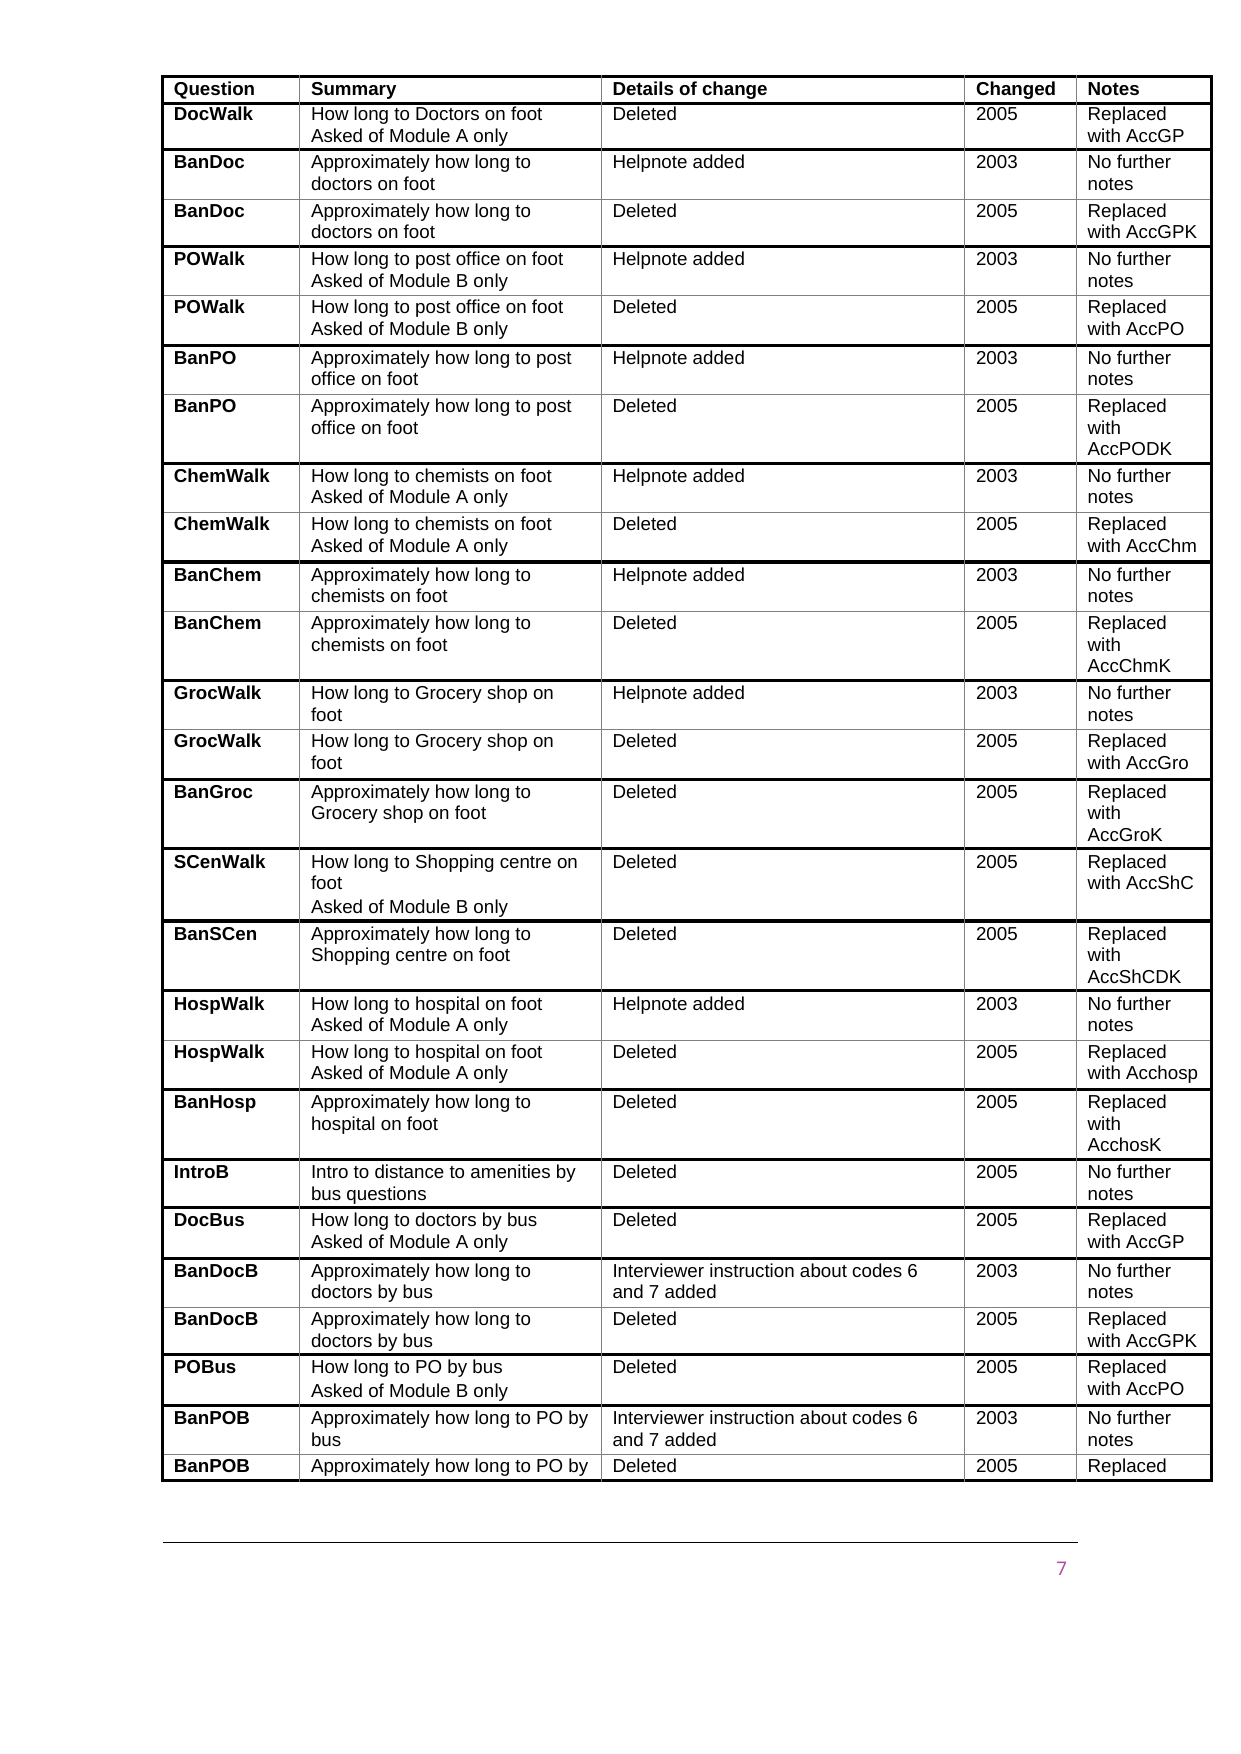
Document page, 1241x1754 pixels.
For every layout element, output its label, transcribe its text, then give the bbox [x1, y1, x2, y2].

table_cell 2003 [965, 347, 1076, 394]
table_cell 2005 [965, 1041, 1076, 1088]
table_cell GrocWalk [164, 682, 299, 729]
table_cell Approximately how long to doctors by bus [300, 1308, 601, 1353]
table_cell Deleted [602, 1161, 964, 1206]
table_cell 2003 [965, 151, 1076, 198]
table_cell Deleted [602, 296, 964, 343]
table_cell BanGroc [164, 781, 299, 847]
table_cell Approximately how long to Grocery shop on foot [300, 781, 601, 847]
table_header Summary [300, 78, 601, 102]
table_cell No further notes [1077, 1407, 1210, 1454]
table_cell Replaced with AccShCDK [1077, 923, 1210, 989]
table_cell IntroB [164, 1161, 299, 1206]
table_cell How long to Grocery shop on foot [300, 730, 601, 777]
table_cell How long to doctors by bus Asked of Module A only [300, 1209, 601, 1257]
table_cell Helpnote added [602, 151, 964, 198]
table_cell 2003 [965, 248, 1076, 295]
table_cell POBus [164, 1356, 299, 1404]
table_cell SCenWalk [164, 850, 299, 919]
table_cell Replaced with AccPO [1077, 296, 1210, 343]
table_cell 2003 [965, 1407, 1076, 1454]
table_cell Deleted [602, 612, 964, 679]
table_cell DocBus [164, 1209, 299, 1257]
table_cell How long to chemists on foot Asked of Module A only [300, 513, 601, 560]
table_cell How long to Shopping centre on foot Asked of Module B only [300, 850, 601, 919]
table_cell 2005 [965, 1091, 1076, 1158]
table_cell Deleted [602, 923, 964, 989]
table_cell No further notes [1077, 465, 1210, 512]
table_cell 2003 [965, 564, 1076, 611]
table_cell Replaced with AccGP [1077, 105, 1210, 148]
table_cell Approximately how long to chemists on foot [300, 564, 601, 611]
table_cell BanHosp [164, 1091, 299, 1158]
table_cell BanChem [164, 612, 299, 679]
table_cell GrocWalk [164, 730, 299, 777]
table_cell 2003 [965, 682, 1076, 729]
table_cell 2003 [965, 465, 1076, 512]
table_cell Helpnote added [602, 564, 964, 611]
table_cell Deleted [602, 1209, 964, 1257]
table_cell Helpnote added [602, 992, 964, 1039]
table_cell Deleted [602, 850, 964, 919]
table_cell BanPOB [164, 1455, 299, 1479]
table_cell Replaced with AccGPK [1077, 200, 1210, 245]
table_cell Interviewer instruction about codes 6 and 7 added [602, 1260, 964, 1307]
table_cell How long to Grocery shop on foot [300, 682, 601, 729]
table_cell 2005 [965, 1356, 1076, 1404]
table_cell 2005 [965, 513, 1076, 560]
table_cell No further notes [1077, 1260, 1210, 1307]
table_cell BanDocB [164, 1260, 299, 1307]
table_cell Replaced with AccShC [1077, 850, 1210, 919]
table_cell No further notes [1077, 682, 1210, 729]
table_cell 2005 [965, 1308, 1076, 1353]
table_cell Replaced with AccChmK [1077, 612, 1210, 679]
table_cell Deleted [602, 1356, 964, 1404]
table_cell How long to hospital on foot Asked of Module A only [300, 1041, 601, 1088]
table_cell Replaced with AccGPK [1077, 1308, 1210, 1353]
table_header Question [164, 78, 299, 102]
table_cell No further notes [1077, 1161, 1210, 1206]
table_cell Deleted [602, 395, 964, 462]
table_cell Deleted [602, 200, 964, 245]
table_cell Approximately how long to post office on foot [300, 347, 601, 394]
table_cell BanSCen [164, 923, 299, 989]
table_cell How long to chemists on foot Asked of Module A only [300, 465, 601, 512]
table_cell HospWalk [164, 1041, 299, 1088]
table_cell 2005 [965, 1161, 1076, 1206]
table_cell 2005 [965, 296, 1076, 343]
table_cell How long to hospital on foot Asked of Module A only [300, 992, 601, 1039]
table_cell Intro to distance to amenities by bus questions [300, 1161, 601, 1206]
table_cell Approximately how long to chemists on foot [300, 612, 601, 679]
table_cell Replaced with AccGroK [1077, 781, 1210, 847]
table_cell BanChem [164, 564, 299, 611]
table_cell Helpnote added [602, 682, 964, 729]
table_cell Approximately how long to hospital on foot [300, 1091, 601, 1158]
table_cell No further notes [1077, 347, 1210, 394]
table_cell Helpnote added [602, 347, 964, 394]
table_cell DocWalk [164, 105, 299, 148]
table_cell BanPO [164, 395, 299, 462]
table_cell BanDocB [164, 1308, 299, 1353]
table_cell Approximately how long to doctors on foot [300, 200, 601, 245]
table_cell 2005 [965, 730, 1076, 777]
table_cell No further notes [1077, 564, 1210, 611]
table_cell How long to Doctors on foot Asked of Module A only [300, 105, 601, 148]
table_cell Replaced with Acchosp [1077, 1041, 1210, 1088]
table_cell 2005 [965, 105, 1076, 148]
table_cell Deleted [602, 513, 964, 560]
table_cell Helpnote added [602, 248, 964, 295]
table_cell Replaced with AcchosK [1077, 1091, 1210, 1158]
table_cell Replaced [1077, 1455, 1210, 1479]
table_cell How long to post office on foot Asked of Module B only [300, 296, 601, 343]
table_cell 2005 [965, 612, 1076, 679]
table_cell No further notes [1077, 248, 1210, 295]
table_cell Approximately how long to PO by [300, 1455, 601, 1479]
table_cell 2005 [965, 923, 1076, 989]
table_cell Deleted [602, 781, 964, 847]
table_header Details of change [602, 78, 964, 102]
table_cell Interviewer instruction about codes 6 and 7 added [602, 1407, 964, 1454]
table_cell POWalk [164, 296, 299, 343]
table_cell Replaced with AccGP [1077, 1209, 1210, 1257]
table_cell Approximately how long to PO by bus [300, 1407, 601, 1454]
table_cell 2005 [965, 1455, 1076, 1479]
table_cell Approximately how long to post office on foot [300, 395, 601, 462]
table_cell Deleted [602, 105, 964, 148]
table_cell 2005 [965, 200, 1076, 245]
table_cell Helpnote added [602, 465, 964, 512]
table_cell BanDoc [164, 200, 299, 245]
table_cell Replaced with AccChm [1077, 513, 1210, 560]
table_cell Replaced with AccGro [1077, 730, 1210, 777]
table_cell No further notes [1077, 151, 1210, 198]
table_cell 2005 [965, 781, 1076, 847]
table_cell 2005 [965, 395, 1076, 462]
table_cell ChemWalk [164, 465, 299, 512]
table_cell Replaced with AccPO [1077, 1356, 1210, 1404]
table_cell Approximately how long to doctors on foot [300, 151, 601, 198]
table_cell 2003 [965, 1260, 1076, 1307]
table_header Changed [965, 78, 1076, 102]
table_cell No further notes [1077, 992, 1210, 1039]
table_cell Approximately how long to doctors by bus [300, 1260, 601, 1307]
table_header Notes [1077, 78, 1210, 102]
table_cell BanPO [164, 347, 299, 394]
table_cell Approximately how long to Shopping centre on foot [300, 923, 601, 989]
table_cell Replaced with AccPODK [1077, 395, 1210, 462]
table_cell BanDoc [164, 151, 299, 198]
table_cell Deleted [602, 1455, 964, 1479]
table_cell POWalk [164, 248, 299, 295]
table_cell HospWalk [164, 992, 299, 1039]
table_cell ChemWalk [164, 513, 299, 560]
table_cell Deleted [602, 1091, 964, 1158]
table_cell 2003 [965, 992, 1076, 1039]
table_cell Deleted [602, 1041, 964, 1088]
table_cell 2005 [965, 850, 1076, 919]
table_cell Deleted [602, 730, 964, 777]
table_cell How long to PO by bus Asked of Module B only [300, 1356, 601, 1404]
table_cell BanPOB [164, 1407, 299, 1454]
table_cell Deleted [602, 1308, 964, 1353]
table_cell 2005 [965, 1209, 1076, 1257]
table_cell How long to post office on foot Asked of Module B only [300, 248, 601, 295]
